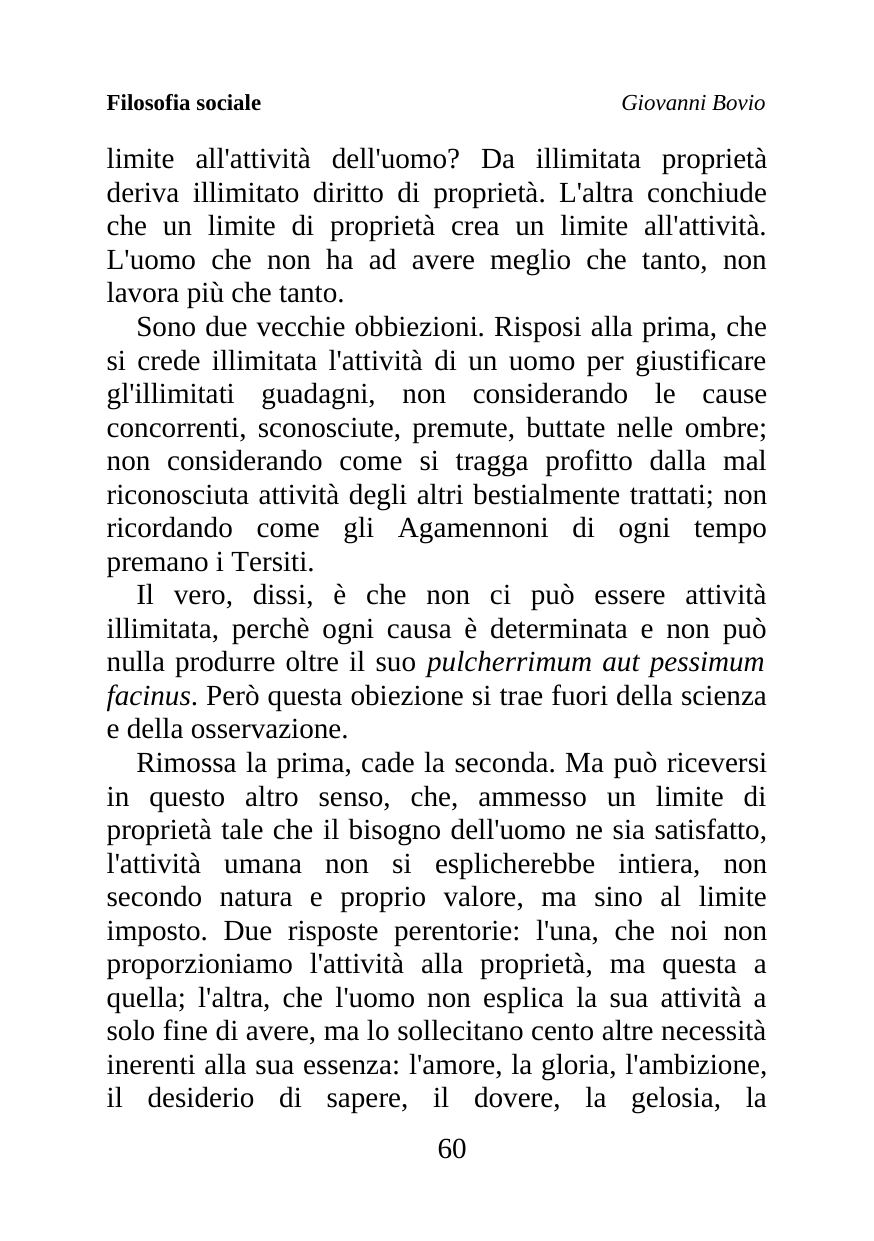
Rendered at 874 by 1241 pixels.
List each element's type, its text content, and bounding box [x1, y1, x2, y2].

text Il vero, dissi, è che non ci può essere attività illimitata, perchè ogni causa è determinata e non può nulla produrre oltre il suo pulcherrimum aut pessimum facinus. Però questa obiezione si trae fuori della scienza e della osservazione. [106, 577, 768, 745]
text limite all'attività dell'uomo? Da illimitata proprietà deriva illimitato diritto di proprietà. L'altra conchiude che un limite di proprietà crea un limite all'attività. L'uomo che non ha ad avere meglio che tanto, non lavora più che tanto. [106, 141, 768, 309]
text Sono due vecchie obbiezioni. Risposi alla prima, che si crede illimitata l'attività di un uomo per giustificare gl'illimitati guadagni, non considerando le cause concorrenti, sconosciute, premute, buttate nelle ombre; non considerando come si tragga profitto dalla mal riconosciuta attività degli altri bestialmente trattati; non ricordando come gli Agamennoni di ogni tempo premano i Tersiti. [106, 309, 768, 577]
text Rimossa la prima, cade la seconda. Ma può riceversi in questo altro senso, che, ammesso un limite di proprietà tale che il bisogno dell'uomo ne sia satisfatto, l'attività umana non si esplicherebbe intiera, non secondo natura e proprio valore, ma sino al limite imposto. Due risposte perentorie: l'una, che noi non proporzioniamo l'attività alla proprietà, ma questa a quella; l'altra, che l'uomo non esplica la sua attività a solo fine di avere, ma lo sollecitano cento altre necessità inerenti alla sua essenza: l'amore, la gloria, l'ambizione, il desiderio di sapere, il dovere, la gelosia, la [106, 745, 768, 1114]
